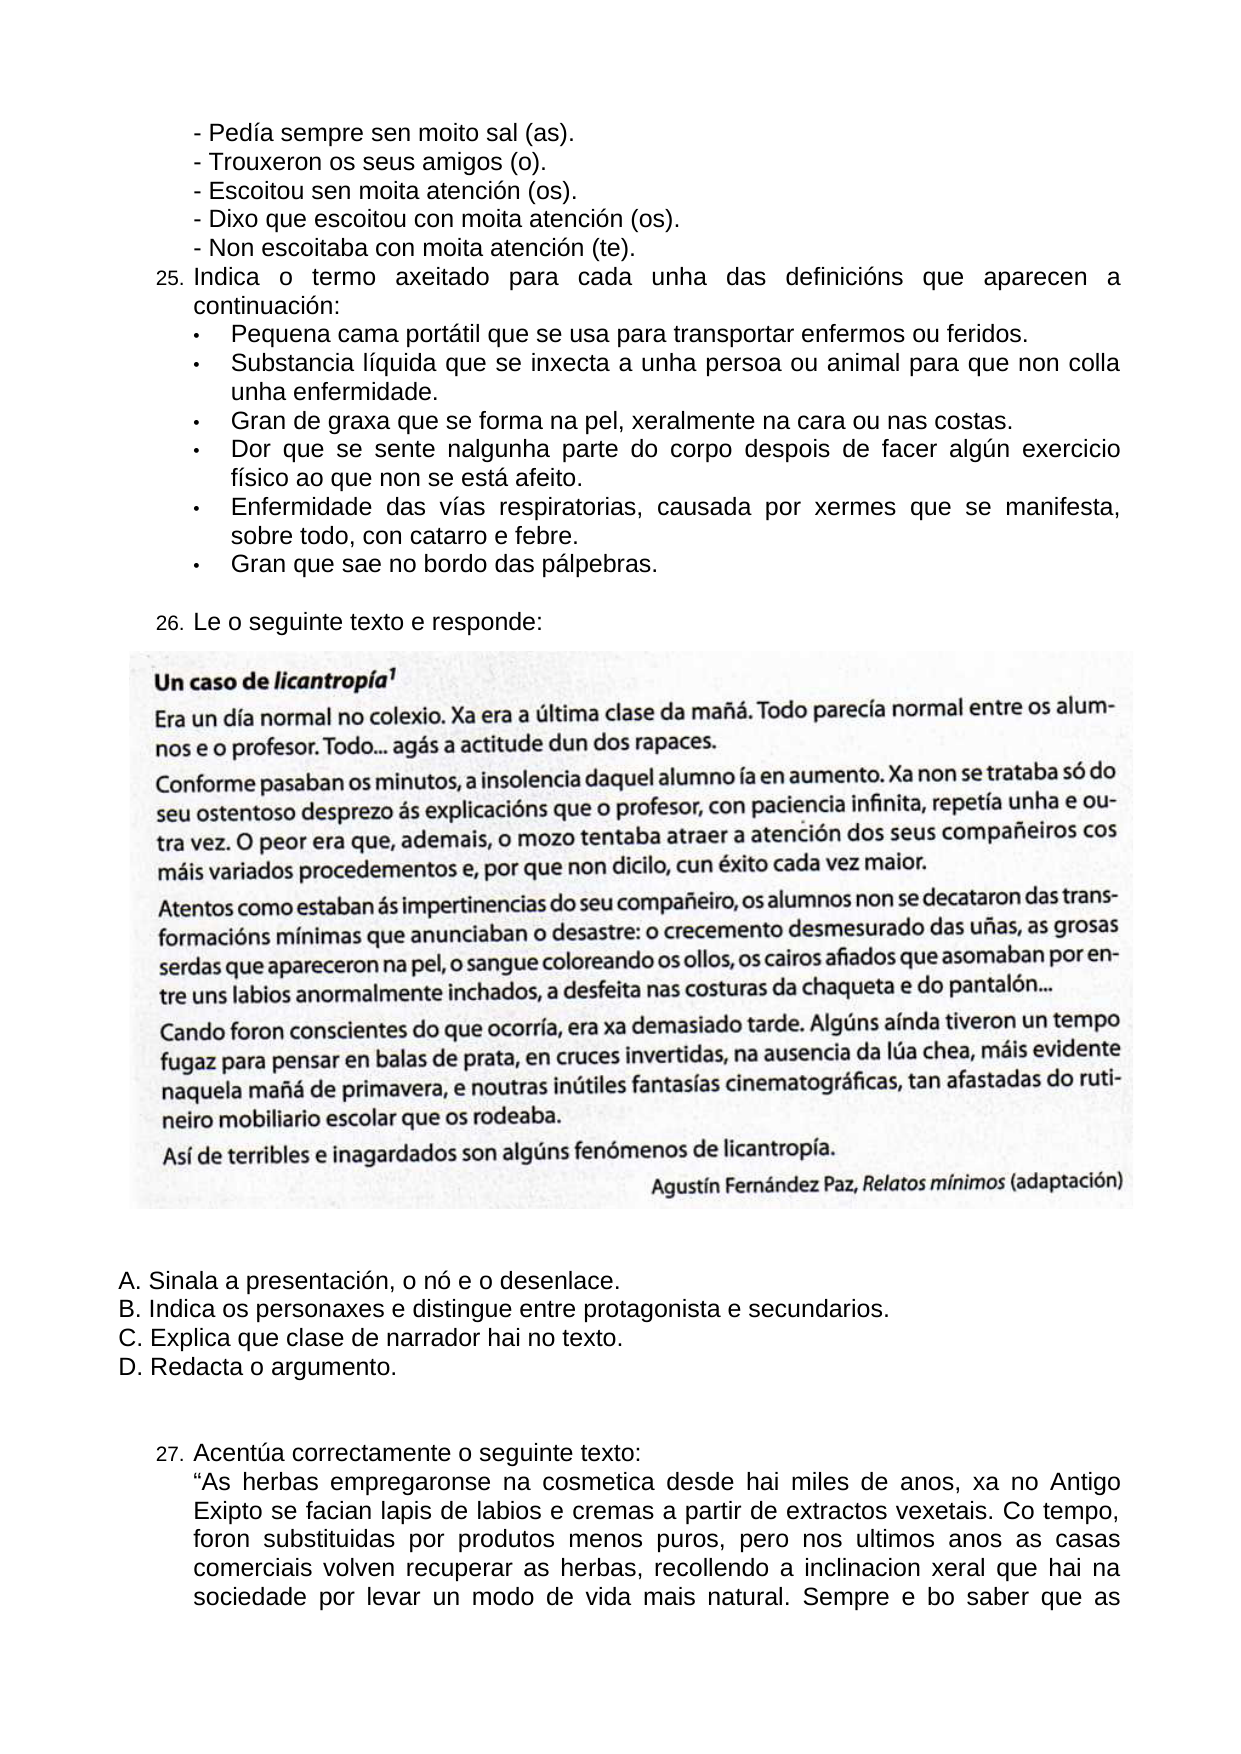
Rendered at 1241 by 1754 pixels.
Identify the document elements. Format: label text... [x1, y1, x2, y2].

list Gran de graxa que se forma na pel, xeralmente na cara ou nas costas. [193, 406, 1122, 434]
list Substancia líquida que se inxecta a unha persoa ou animal para que non colla unha enfermidade. [193, 348, 1122, 406]
text C. Explica que clase de narrador hai no texto. [118, 1323, 1122, 1352]
text A. Sinala a presentación, o nó e o desenlace. [118, 1266, 1122, 1294]
list Gran que sae no bordo das pálpebras. [193, 549, 1122, 578]
list - Dixo que escoitou con moita atención (os). [156, 204, 1122, 233]
list - Non escoitaba con moita atención (te). [156, 233, 1122, 262]
list Pequena cama portátil que se usa para transportar enfermos ou feridos. [193, 319, 1122, 348]
text B. Indica os personaxes e distingue entre protagonista e secundarios. [118, 1294, 1122, 1323]
list - Trouxeron os seus amigos (o). [156, 147, 1122, 176]
list Acentúa correctamente o seguinte texto: [156, 1438, 1122, 1467]
list Enfermidade das vías respiratorias, causada por xermes que se manifesta, sobre todo, con catarro e febre. [193, 492, 1122, 549]
list “As herbas empregaronse na cosmetica desde hai miles de anos, xa no Antigo Exipto se facian lapis de labios e cremas a partir de extractos vexetais. Co tempo, foron substituidas por produtos menos puros, pero nos ultimos anos as casas comerciais volven recuperar as herbas, recollendo a inclinacion xeral que hai na sociedade por levar un modo de vida mais natural. Sempre e bo saber que as [156, 1467, 1122, 1611]
list Indica o termo axeitado para cada unha das definicións que aparecen a continuación: [156, 262, 1122, 319]
list - Escoitou sen moita atención (os). [156, 176, 1122, 204]
list Le o seguinte texto e responde: [156, 607, 1122, 636]
text D. Redacta o argumento. [118, 1352, 1122, 1381]
list Dor que se sente nalgunha parte do corpo despois de facer algún exercicio físico ao que non se está afeito. [193, 434, 1122, 492]
list - Pedía sempre sen moito sal (as). [156, 118, 1122, 147]
